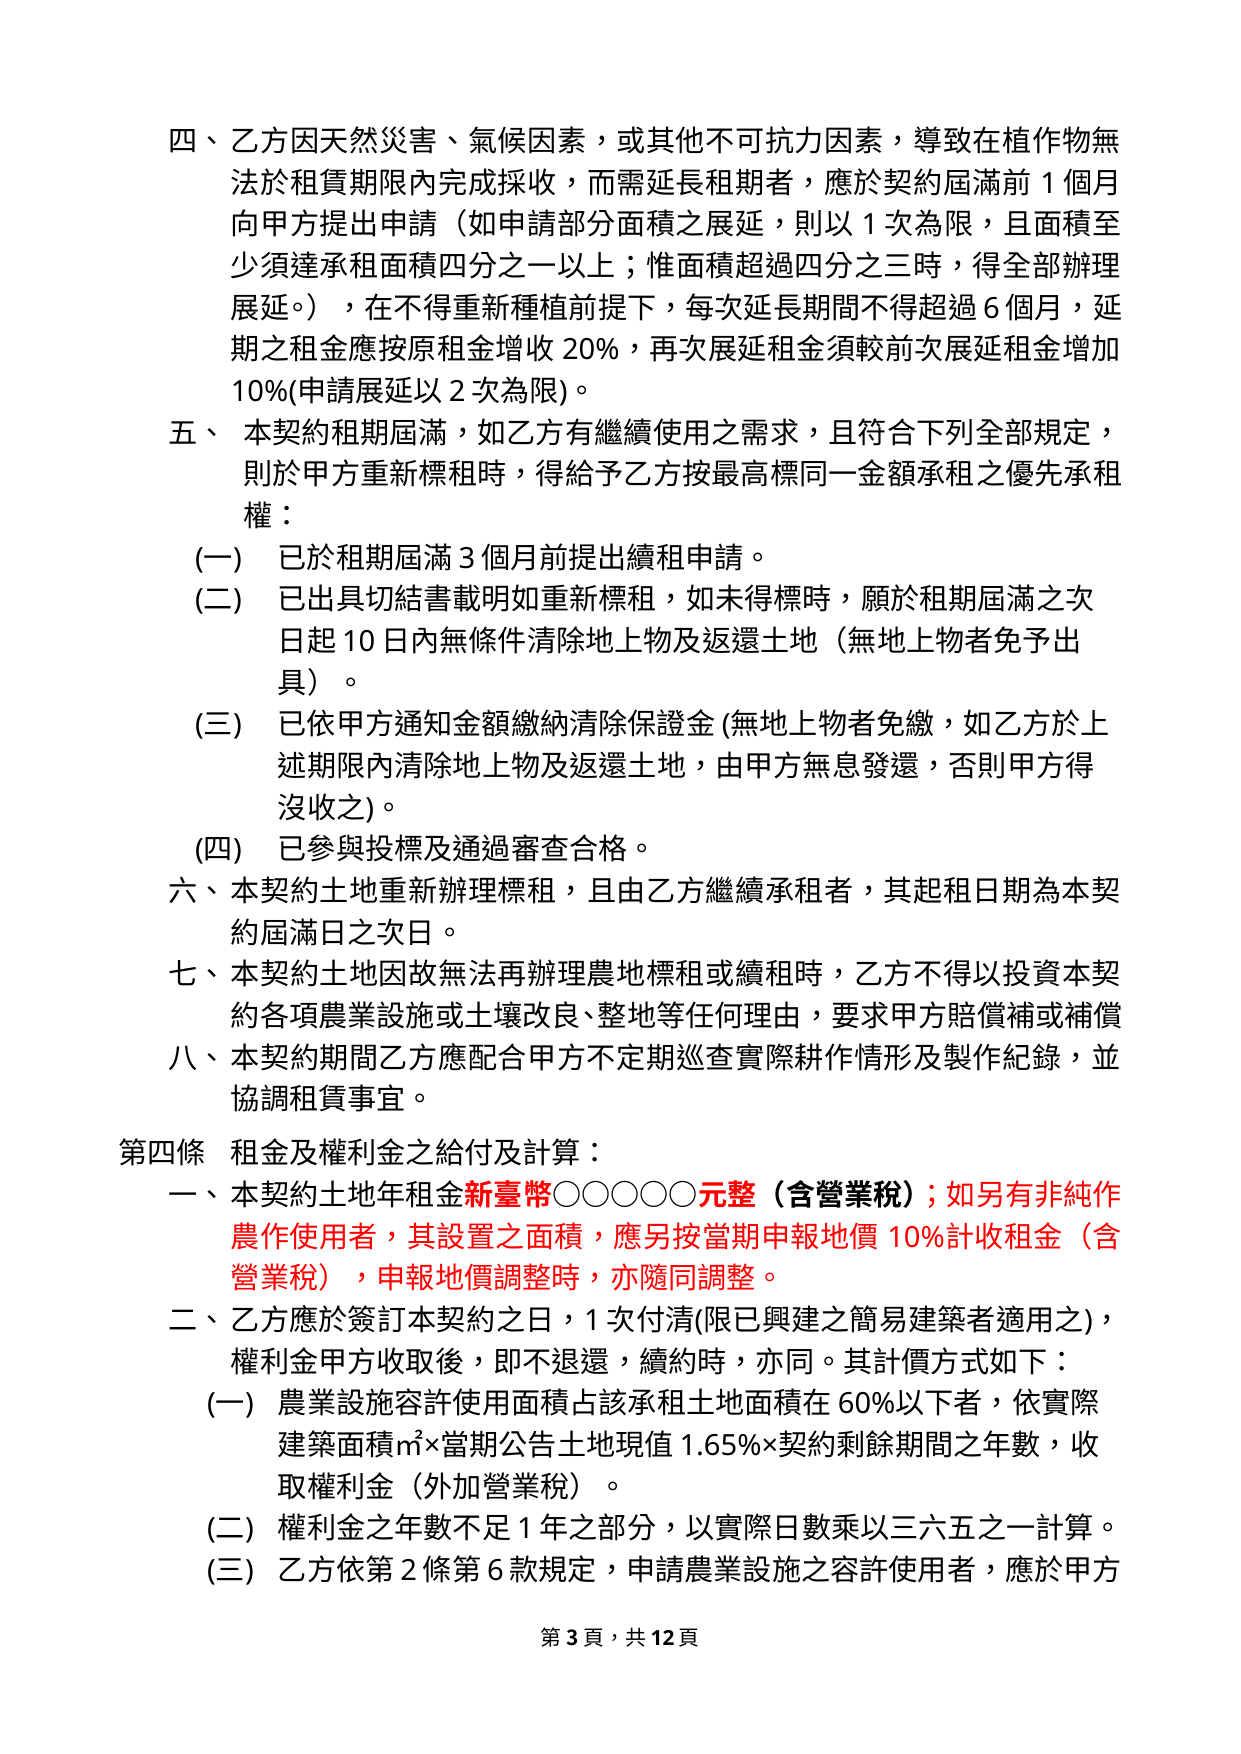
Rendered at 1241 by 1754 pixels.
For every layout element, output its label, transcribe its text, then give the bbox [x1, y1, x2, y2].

list 乙方因天然災害、氣候因素，或其他不可抗力因素，導致在植作物無法於租賃期限內完成採收，而需延長租期者，應於契約屆滿前1個月向甲方提出申請（如申請部分面積之展延，則以1次為限，且面積至少須達承租面積四分之一以上；惟面積超過四分之三時，得全部辦理展延。），在不得重新種植前提下，每次延長期間不得超過6個月，延期之租金應按原租金增收20%，再次展延租金須較前次展延租金增加10%(申請展延以2次為限)。 [168, 118, 1122, 410]
list 乙方應於簽訂本契約之日，1次付清(限已興建之簡易建築者適用之)，權利金甲方收取後，即不退還，續約時，亦同。其計價方式如下： [168, 1297, 1122, 1381]
list 本契約期間乙方應配合甲方不定期巡查實際耕作情形及製作紀錄，並協調租賃事宜。 [168, 1035, 1122, 1118]
list 權利金之年數不足1年之部分，以實際日數乘以三六五之一計算。 [207, 1506, 1122, 1547]
list 已於租期屆滿3個月前提出續租申請。 [195, 535, 1122, 576]
list 已依甲方通知金額繳納清除保證金 (無地上物者免繳，如乙方於上述期限內清除地上物及返還土地，由甲方無息發還，否則甲方得沒收之)。 [195, 701, 1122, 826]
list 已參與投標及通過審查合格。 [195, 826, 1122, 868]
list 本契約土地年租金新臺幣○○○○○元整（含營業稅）；如另有非純作農作使用者，其設置之面積，應另按當期申報地價10%計收租金（含營業稅），申報地價調整時，亦隨同調整。 [168, 1172, 1122, 1297]
list 已出具切結書載明如重新標租，如未得標時，願於租期屆滿之次日起10日內無條件清除地上物及返還土地（無地上物者免予出具）。 [195, 576, 1122, 701]
list 乙方依第2條第6款規定，申請農業設施之容許使用者，應於甲方 [207, 1547, 1122, 1589]
list 農業設施容許使用面積占該承租土地面積在60%以下者，依實際建築面積㎡×當期公告土地現值1.65%×契約剩餘期間之年數，收取權利金（外加營業稅）。 [207, 1381, 1122, 1506]
list 本契約土地重新辦理標租，且由乙方繼續承租者，其起租日期為本契約屆滿日之次日。 [168, 868, 1122, 951]
list 租金及權利金之給付及計算： [118, 1131, 1122, 1172]
list 本契約租期屆滿，如乙方有繼續使用之需求，且符合下列全部規定，則於甲方重新標租時，得給予乙方按最高標同一金額承租之優先承租權： [168, 410, 1122, 535]
list 本契約土地因故無法再辦理農地標租或續租時，乙方不得以投資本契約各項農業設施或土壤改良、整地等任何理由，要求甲方賠償補或補償。 [168, 951, 1122, 1035]
